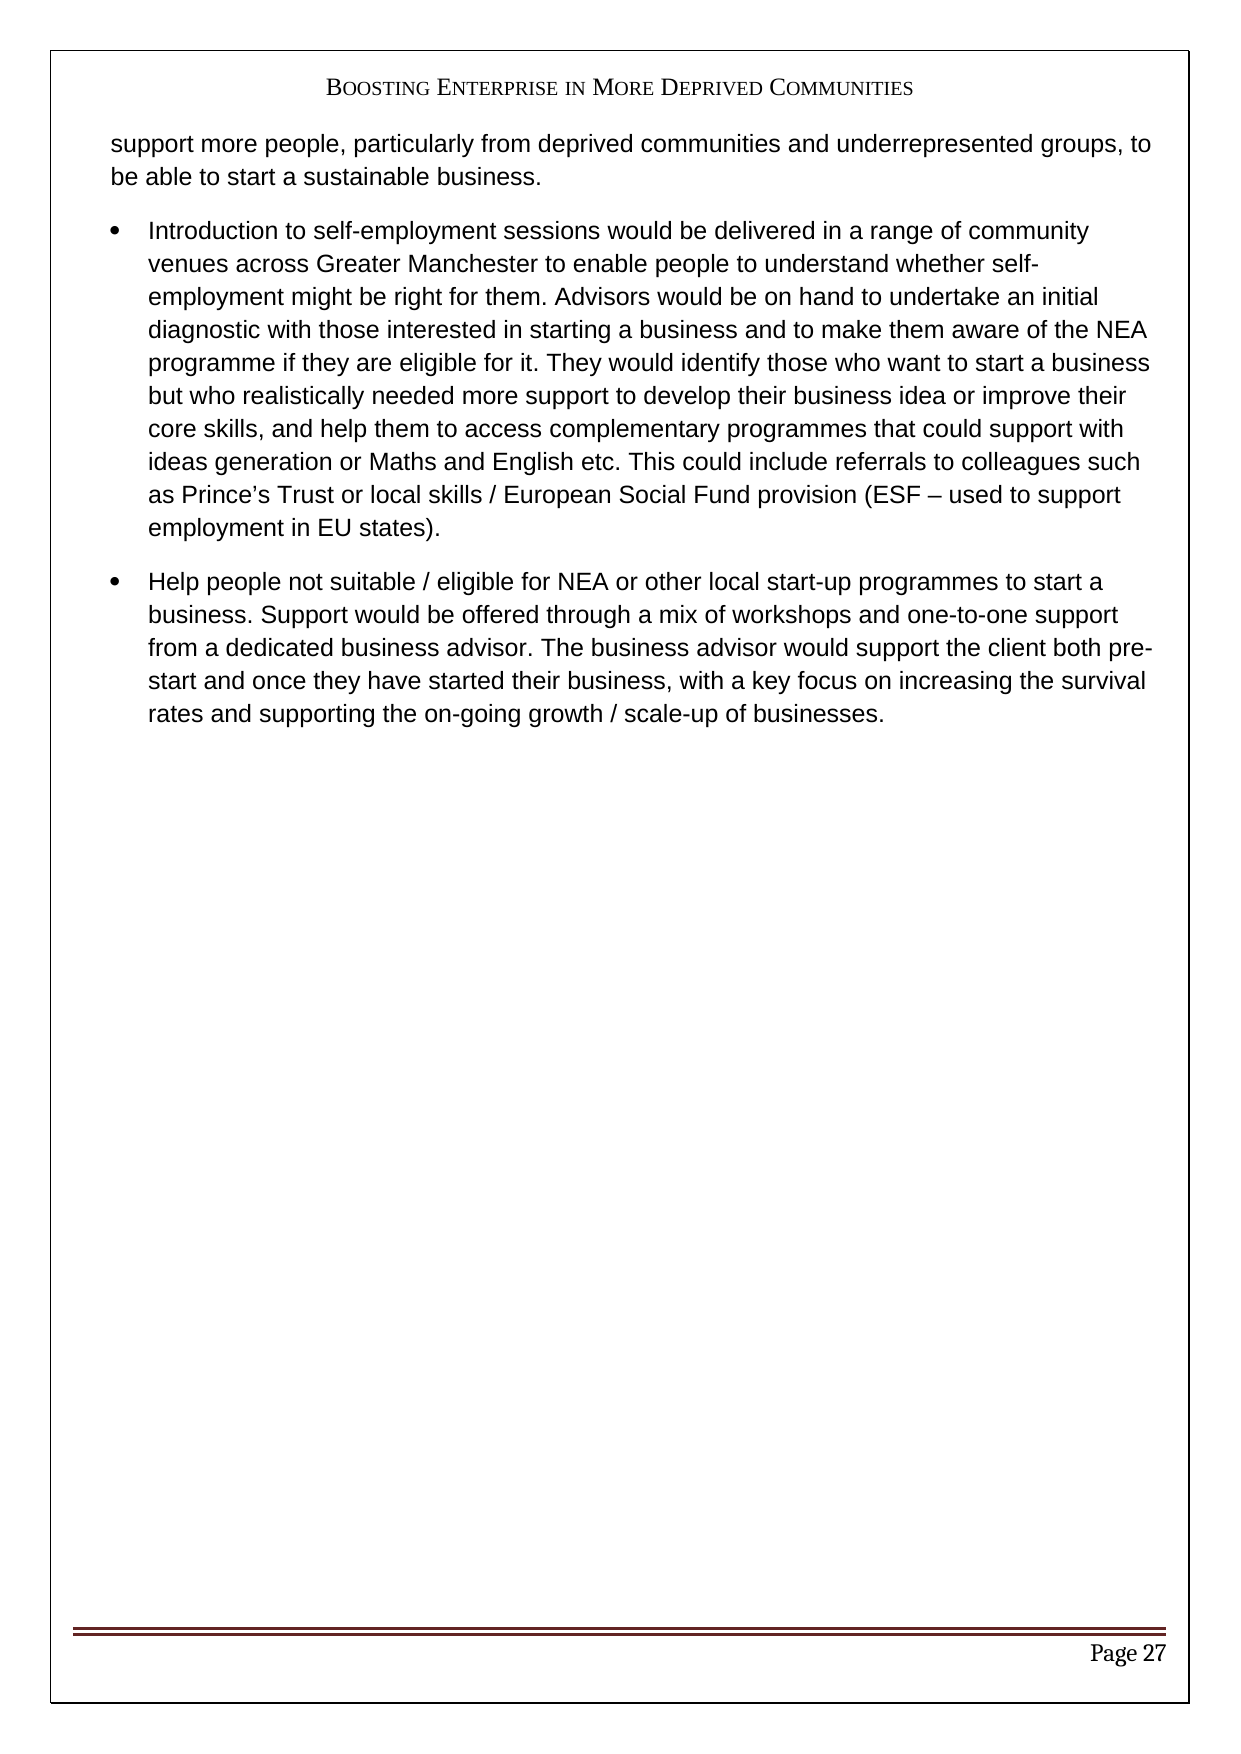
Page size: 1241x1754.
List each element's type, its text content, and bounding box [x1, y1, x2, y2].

list Help people not suitable / eligible for NEA or other local start-up programmes to start a business. Support would be offered through a mix of workshops and one-to-one support from a dedicated business advisor. The business advisor would support the client both pre-start and once they have started their business, with a key focus on increasing the survival rates and supporting the on-going growth / scale-up of businesses. [110, 567, 1166, 728]
text support more people, particularly from deprived communities and underrepresented groups, to be able to start a sustainable business. [110, 129, 1166, 191]
list Introduction to self-employment sessions would be delivered in a range of community venues across Greater Manchester to enable people to understand whether self-employment might be right for them. Advisors would be on hand to undertake an initial diagnostic with those interested in starting a business and to make them aware of the NEA programme if they are eligible for it. They would identify those who want to start a business but who realistically needed more support to develop their business idea or improve their core skills, and help them to access complementary programmes that could support with ideas generation or Maths and English etc. This could include referrals to colleagues such as Prince’s Trust or local skills / European Social Fund provision (ESF – used to support employment in EU states). [110, 216, 1166, 542]
